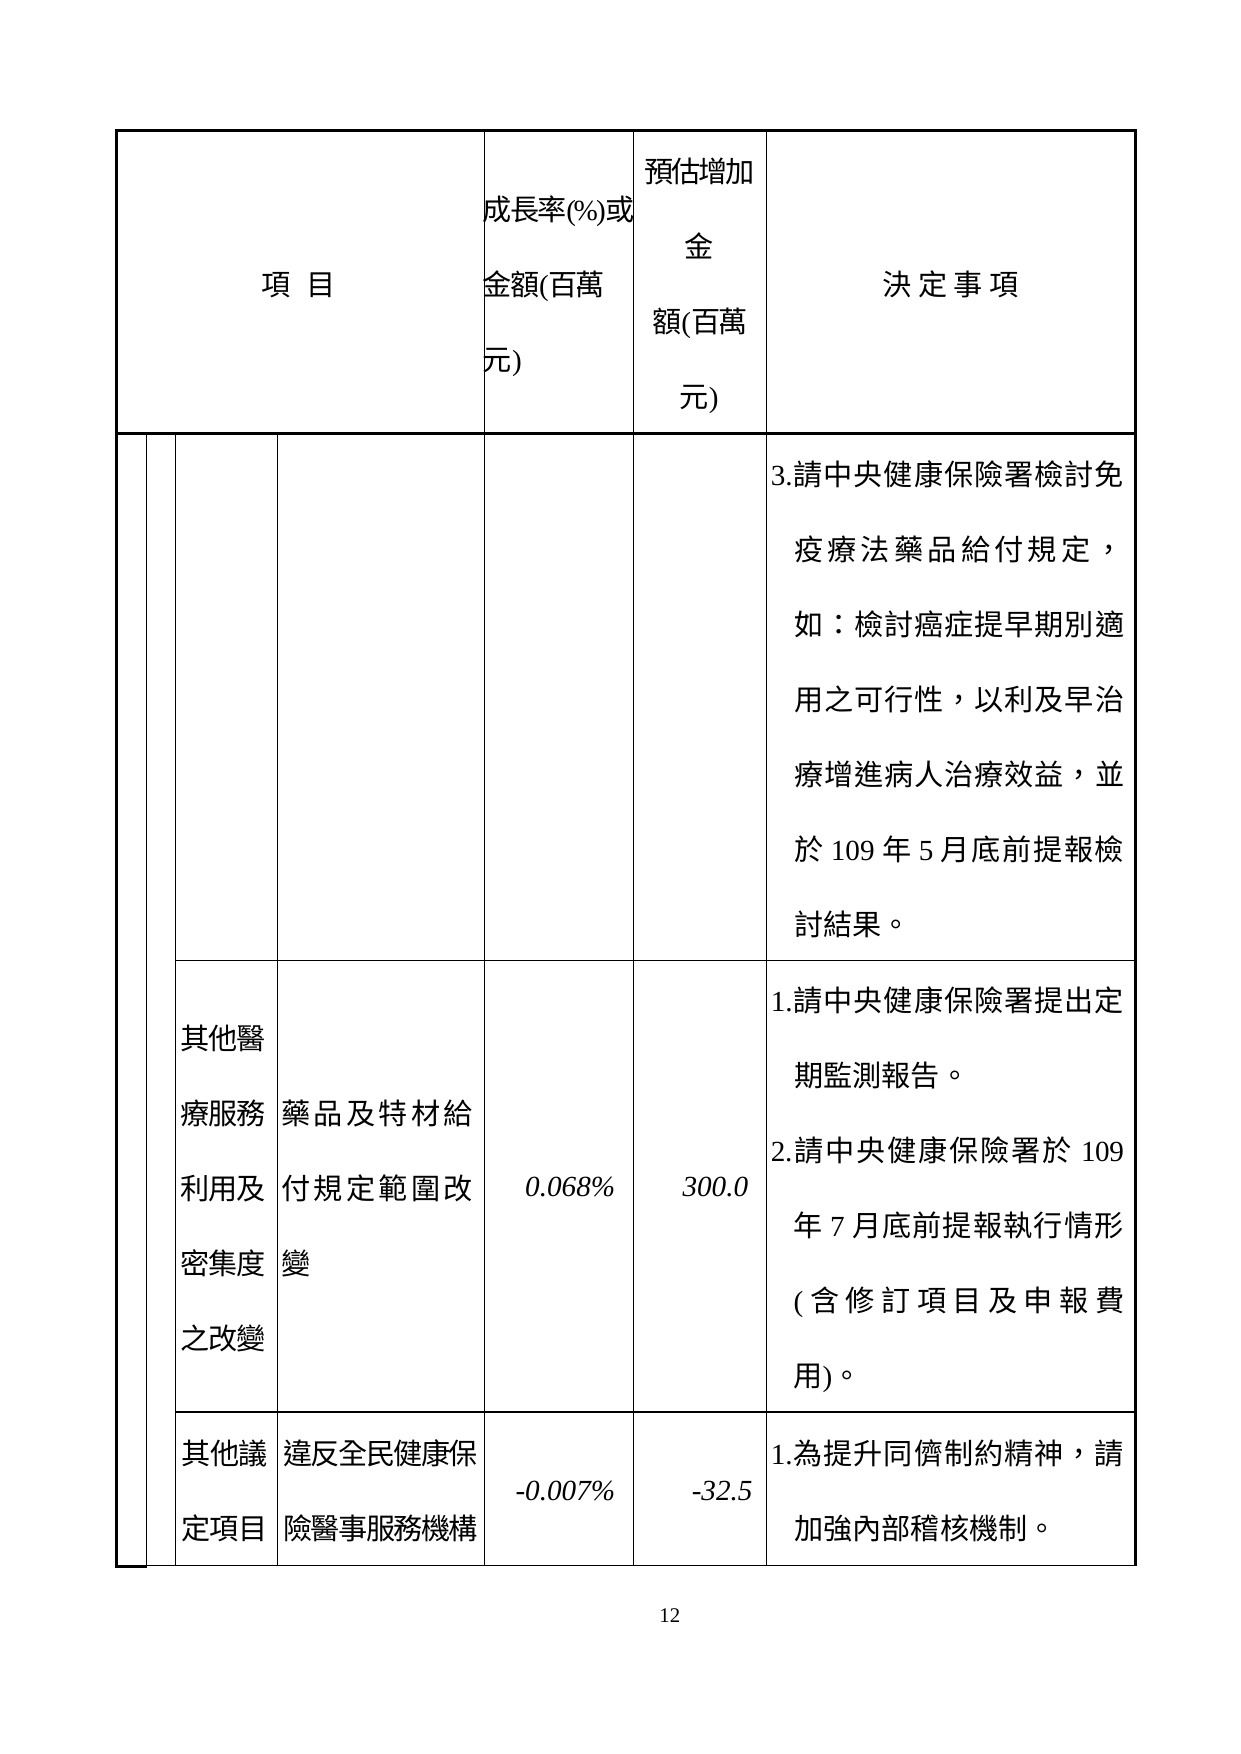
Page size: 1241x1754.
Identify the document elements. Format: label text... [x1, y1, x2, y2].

table_cell 300.0 [634, 961, 766, 1411]
table_cell [118, 960, 146, 1564]
table_cell [176, 435, 277, 960]
table_header 成長率(%)或 金額(百萬元) [485, 132, 633, 432]
table_cell [278, 435, 484, 960]
table_cell [147, 960, 175, 1411]
table_header 項 目 [118, 132, 484, 432]
table_cell 違反全民健康保險醫事服務機構 [278, 1413, 484, 1564]
table_header 預估增加金 額(百萬元) [634, 132, 766, 432]
table_cell [118, 435, 146, 960]
table_cell 1.請中央健康保險署提出定期監測報告。 2.請中央健康保險署於109年7月底前提報執行情形(含修訂項目及申報費用)。 [767, 961, 1134, 1411]
table_header 決 定 事 項 [767, 132, 1134, 432]
table_cell 其他醫療服務利用及密集度之改變 [176, 961, 277, 1411]
table_cell 其他議 定項目 [176, 1413, 277, 1564]
table_cell -0.007% [485, 1413, 633, 1564]
table_cell [147, 435, 175, 960]
table_cell 0.068% [485, 961, 633, 1411]
table_cell [634, 435, 766, 960]
table_cell -32.5 [634, 1413, 766, 1564]
table_cell [485, 435, 633, 960]
table_cell [147, 1411, 175, 1564]
table_cell 藥品及特材給付規定範圍改變 [278, 961, 484, 1411]
table_cell 3.請中央健康保險署檢討免疫療法藥品給付規定，如：檢討癌症提早期別適用之可行性，以利及早治療增進病人治療效益，並於109年5月底前提報檢討結果。 [767, 435, 1134, 960]
table_cell 1.為提升同儕制約精神，請加強內部稽核機制。 [767, 1413, 1134, 1564]
